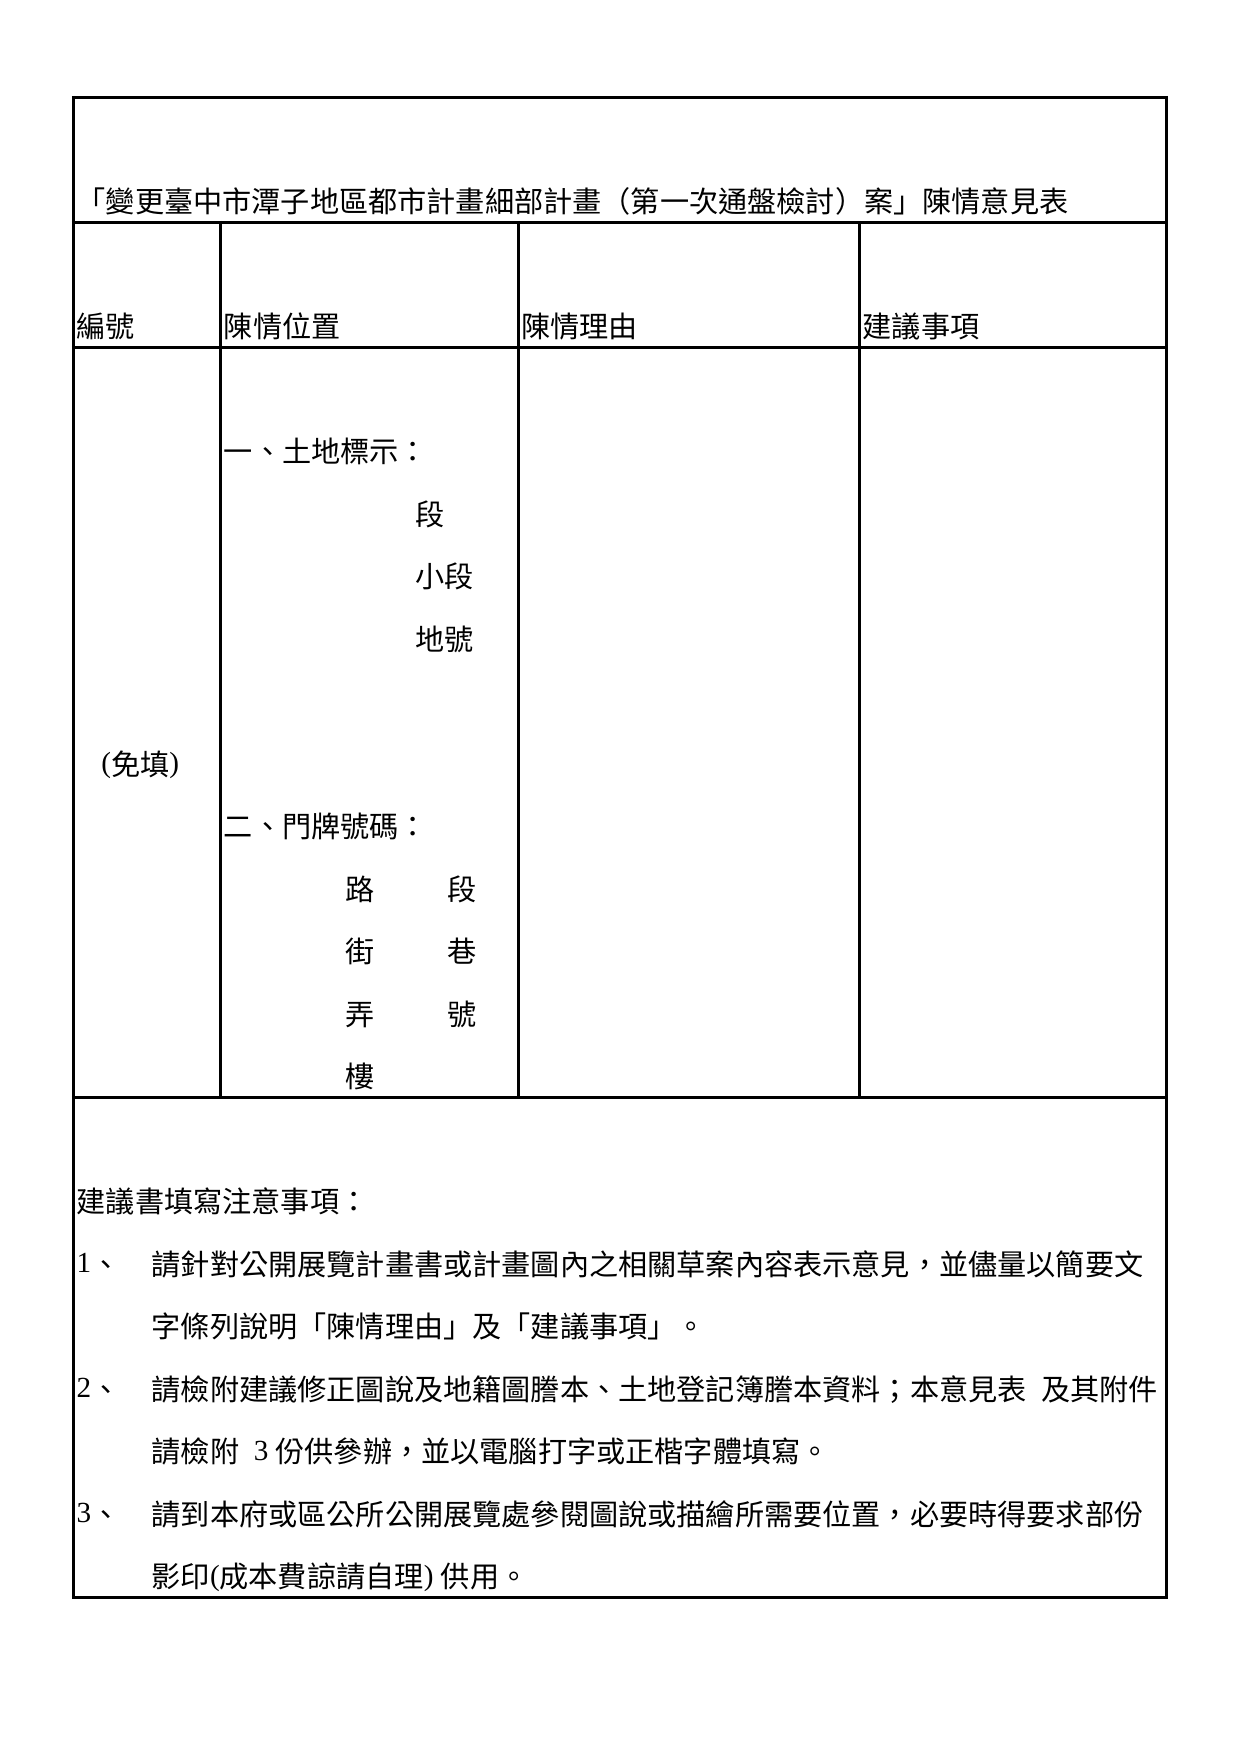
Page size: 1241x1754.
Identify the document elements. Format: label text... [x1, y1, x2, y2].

table_cell (免填) [75, 349, 219, 1096]
table_cell 陳情理由 [520, 224, 858, 346]
table_cell [861, 349, 1165, 1096]
table_cell [520, 349, 858, 1096]
table_header 「變更臺中市潭子地區都市計畫細部計畫（第一次通盤檢討）案」陳情意見表 [75, 99, 1165, 221]
table_cell 建議事項 [861, 224, 1165, 346]
table_cell 建議書填寫注意事項： 請針對公開展覽計畫書或計畫圖內之相關草案內容表示意見，並儘量以簡要文字條列說明「陳情理由」及「建議事項」。 請檢附建議修正圖說及地籍圖謄本、土地登記簿謄本資料；本意見表 及其附件請檢附 3 份供參辦，並以電腦打字或正楷字體填寫。 請到本府或區公所公開展覽處參閱圖說或描繪所需要位置，必要時得要求部份影印(成本費諒請自理) 供用。 請郵寄或逕送：至臺中市政府都市發展局綜合企劃科 （地址： 臺中市西屯區文心路二段 588 號 ）。 聯絡電話： 04 22289111 分機 65301~65303 或 65308 。 [75, 1099, 1165, 1596]
table_cell 陳情位置 [222, 224, 517, 346]
table_cell 一、土地標示： 段 小段 地號 二、門牌號碼： 路 段 街 巷 弄 號 樓 [222, 349, 517, 1096]
table_cell 編號 [75, 224, 219, 346]
